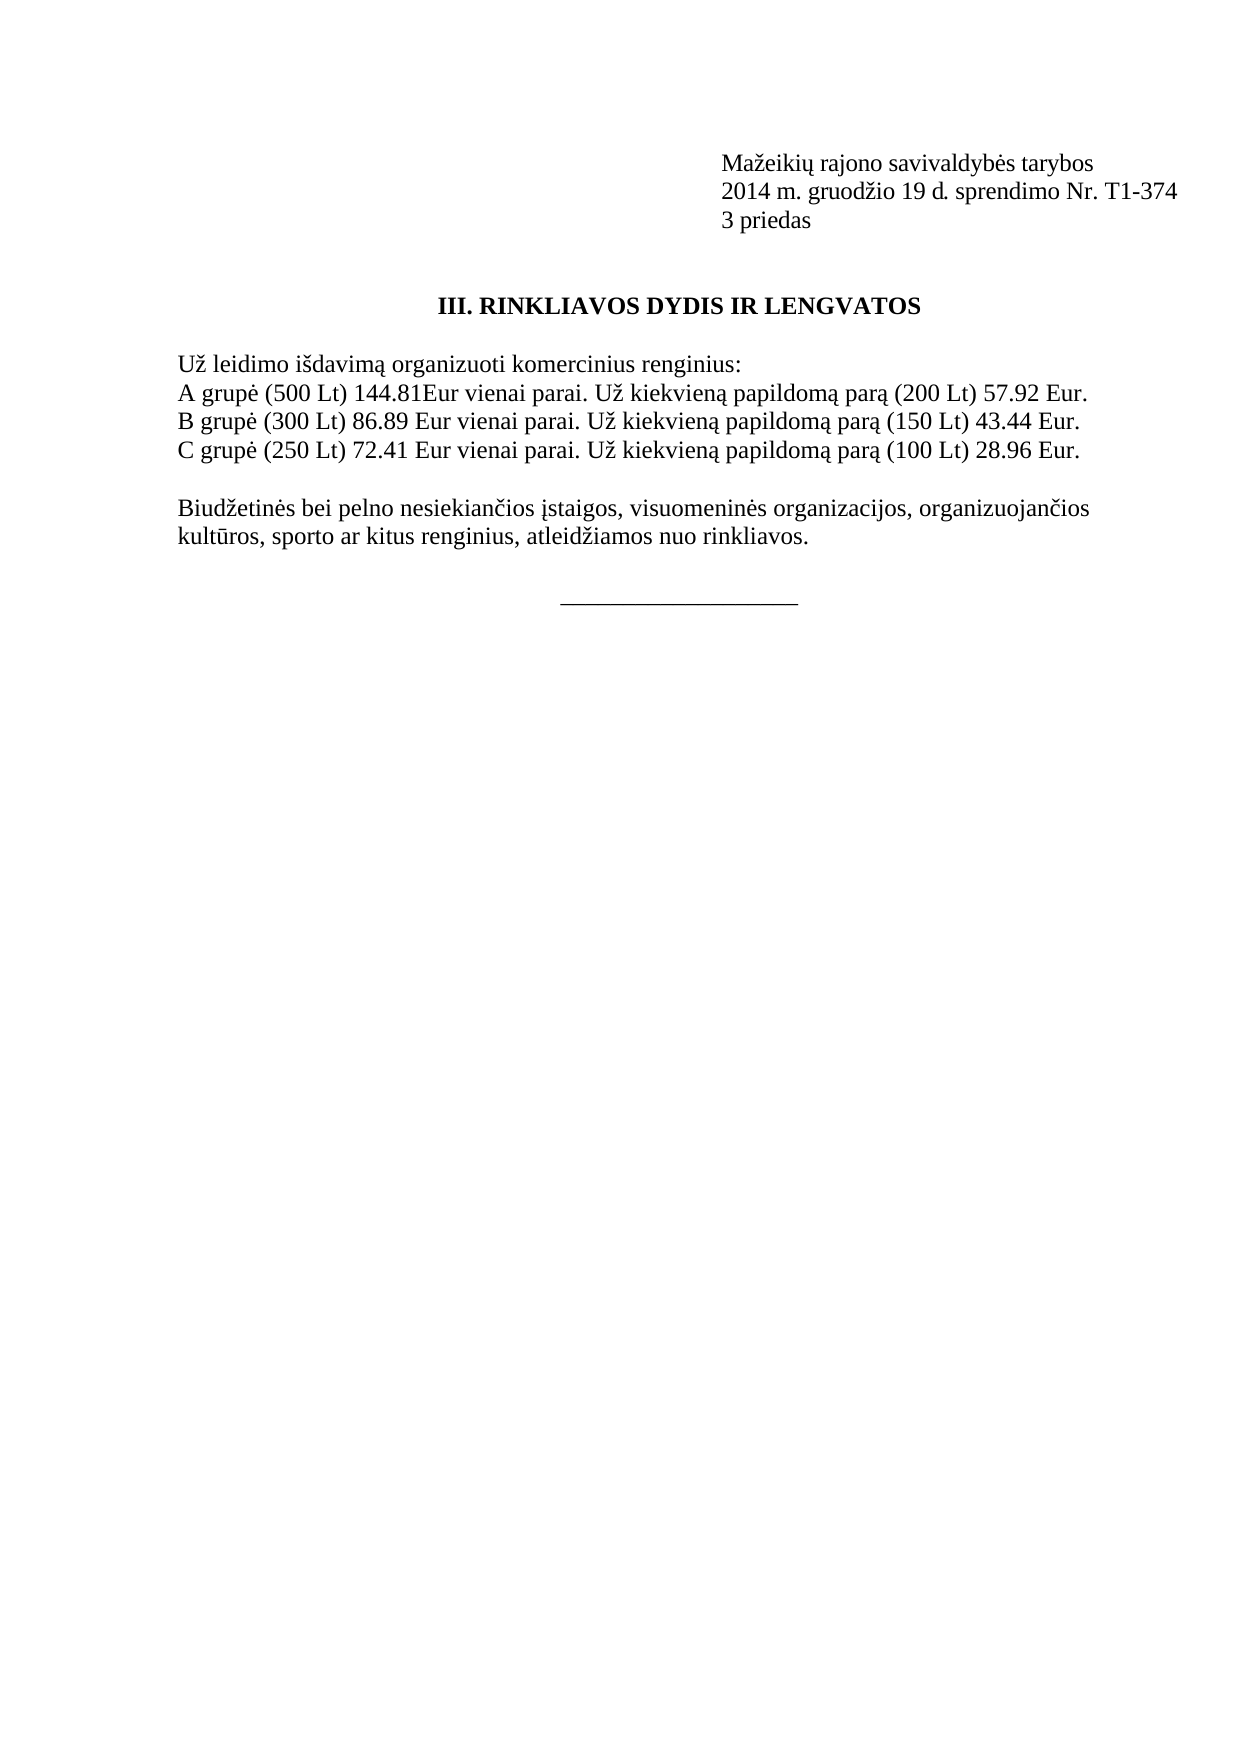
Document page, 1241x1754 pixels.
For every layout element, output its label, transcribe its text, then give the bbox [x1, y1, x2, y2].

text Mažeikių rajono savivaldybės tarybos [721, 148, 1181, 176]
text B grupė (300 Lt) 86.89 Eur vienai parai. Už kiekvieną papildomą parą (150 Lt) 43.44 Eur. [177, 406, 1181, 435]
text Biudžetinės bei pelno nesiekiančios įstaigos, visuomeninės organizacijos, organizuojančios kultūros, sporto ar kitus renginius, atleidžiamos nuo rinkliavos. [177, 493, 1181, 550]
text 2014 m. gruodžio 19 d. sprendimo Nr. T1-374 [721, 176, 1181, 205]
text A grupė (500 Lt) 144.81Eur vienai parai. Už kiekvieną papildomą parą (200 Lt) 57.92 Eur. [177, 378, 1181, 406]
text Už leidimo išdavimą organizuoti komercinius renginius: [177, 349, 1181, 378]
text III. RINKLIAVOS DYDIS IR LENGVATOS [177, 291, 1181, 320]
text 3 priedas [721, 205, 1181, 234]
text C grupė (250 Lt) 72.41 Eur vienai parai. Už kiekvieną papildomą parą (100 Lt) 28.96 Eur. [177, 435, 1181, 464]
text ___________________ [177, 579, 1181, 608]
